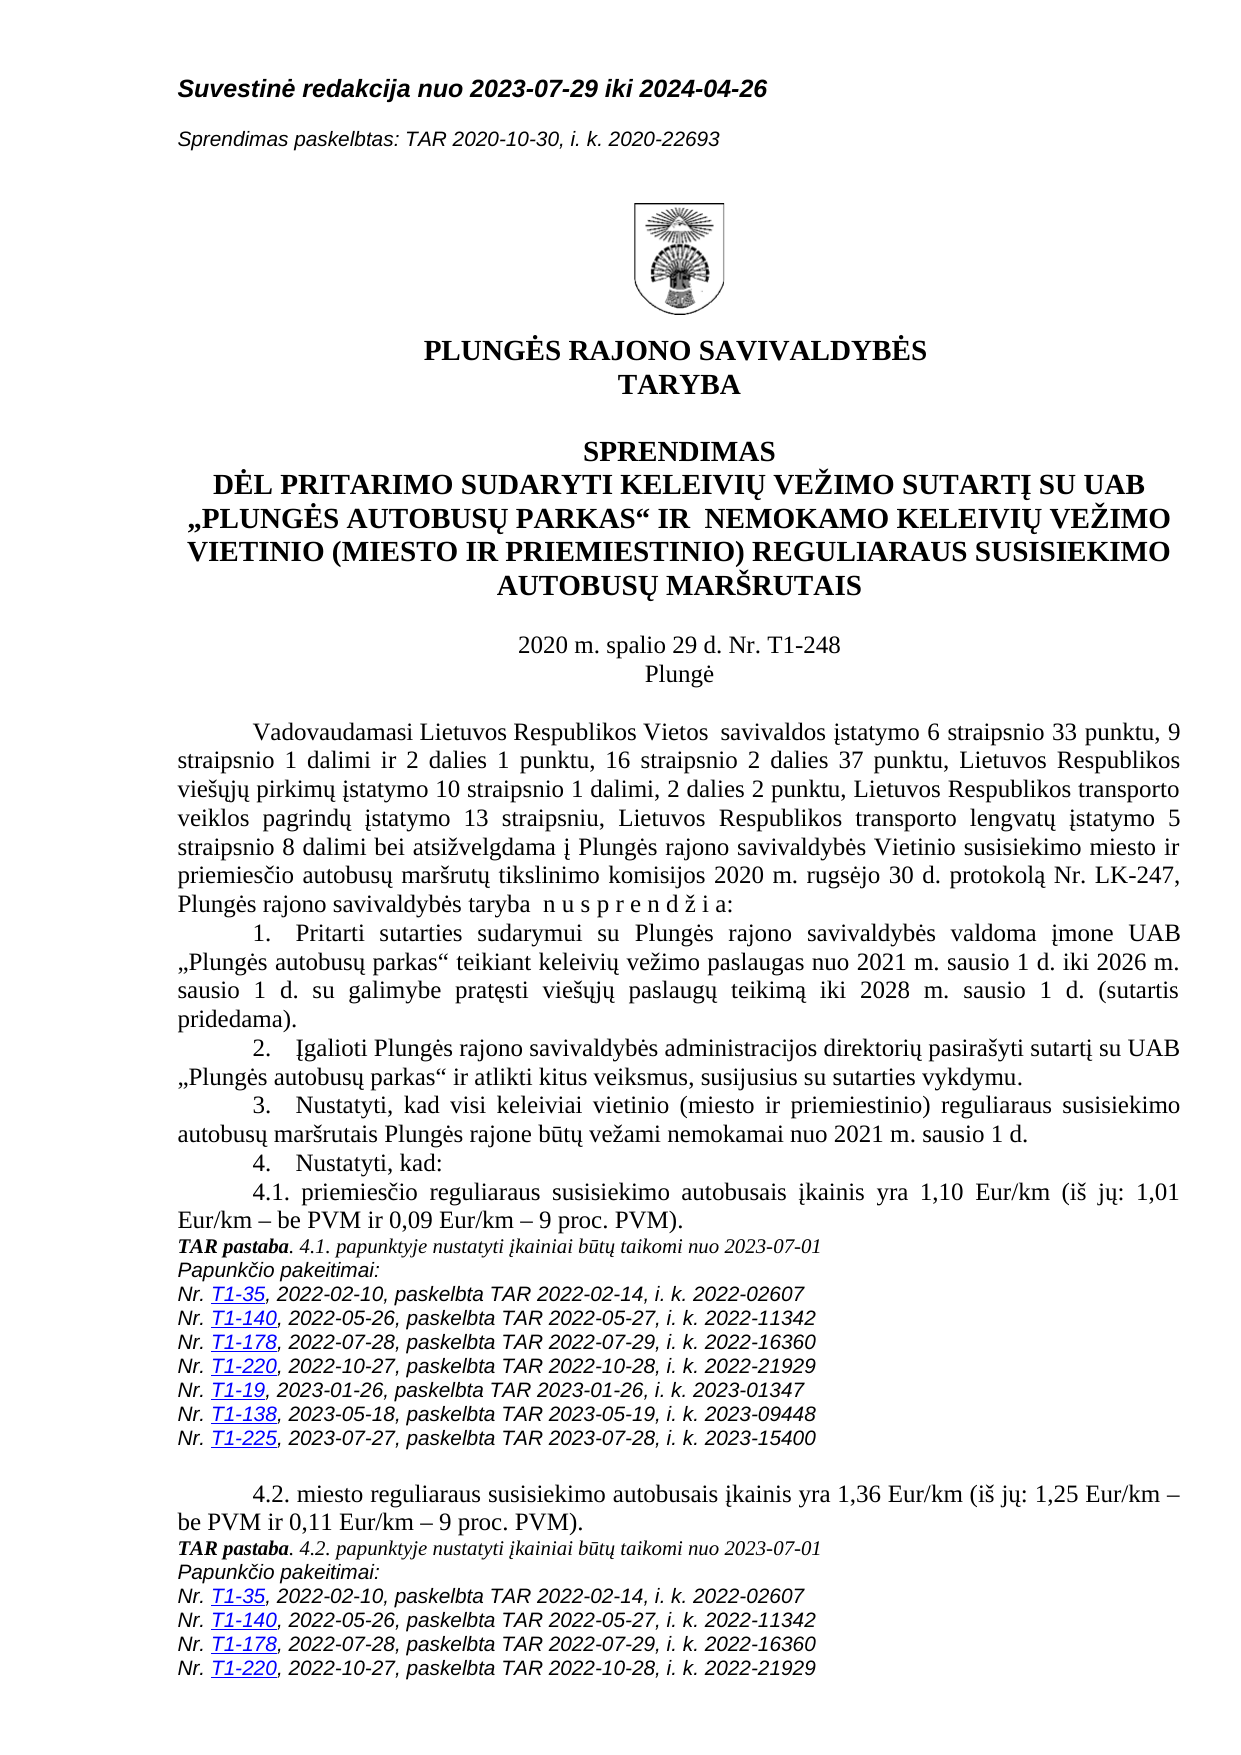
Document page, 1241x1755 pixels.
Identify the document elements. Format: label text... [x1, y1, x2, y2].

text Nr. T1-225, 2023-07-27, paskelbta TAR 2023-07-28, i. k. 2023-15400 [177, 1426, 1181, 1450]
text Papunkčio pakeitimai: [177, 1258, 1181, 1282]
text 4.1. priemiesčio reguliaraus susisiekimo autobusais įkainis yra 1,10 Eur/km (iš jų: 1,01 Eur/km – be PVM ir 0,09 Eur/km – 9 proc. PVM). [177, 1177, 1181, 1234]
text 3. Nustatyti, kad visi keleiviai vietinio (miesto ir priemiestinio) reguliaraus susisiekimo autobusų maršrutais Plungės rajone būtų vežami nemokamai nuo 2021 m. sausio 1 d. [177, 1090, 1181, 1148]
text Plungė [177, 659, 1181, 688]
text Nr. T1-19, 2023-01-26, paskelbta TAR 2023-01-26, i. k. 2023-01347 [177, 1378, 1181, 1402]
text Nr. T1-178, 2022-07-28, paskelbta TAR 2022-07-29, i. k. 2022-16360 [177, 1330, 1181, 1354]
text Nr. T1-140, 2022-05-26, paskelbta TAR 2022-05-27, i. k. 2022-11342 [177, 1306, 1181, 1330]
text Nr. T1-138, 2023-05-18, paskelbta TAR 2023-05-19, i. k. 2023-09448 [177, 1402, 1181, 1426]
text Nr. T1-140, 2022-05-26, paskelbta TAR 2022-05-27, i. k. 2022-11342 [177, 1608, 1181, 1632]
text Sprendimas paskelbtas: TAR 2020-10-30, i. k. 2020-22693 [177, 126, 1181, 150]
text Nr. T1-35, 2022-02-10, paskelbta TAR 2022-02-14, i. k. 2022-02607 [177, 1282, 1181, 1306]
text 2. Įgalioti Plungės rajono savivaldybės administracijos direktorių pasirašyti sutartį su UAB „Plungės autobusų parkas“ ir atlikti kitus veiksmus, susijusius su sutarties vykdymu. [177, 1033, 1181, 1090]
text Nr. T1-220, 2022-10-27, paskelbta TAR 2022-10-28, i. k. 2022-21929 [177, 1354, 1181, 1378]
text PLUNGĖS RAJONO SAVIVALDYBĖS [177, 333, 1181, 367]
text 2020 m. spalio 29 d. Nr. T1-248 [177, 630, 1181, 659]
text Vadovaudamasi Lietuvos Respublikos Vietos savivaldos įstatymo 6 straipsnio 33 punktu, 9 straipsnio 1 dalimi ir 2 dalies 1 punktu, 16 straipsnio 2 dalies 37 punktu, Lietuvos Respublikos viešųjų pirkimų įstatymo 10 straipsnio 1 dalimi, 2 dalies 2 punktu, Lietuvos Respublikos transporto veiklos pagrindų įstatymo 13 straipsniu, Lietuvos Respublikos transporto lengvatų įstatymo 5 straipsnio 8 dalimi bei atsižvelgdama į Plungės rajono savivaldybės Vietinio susisiekimo miesto ir priemiesčio autobusų maršrutų tikslinimo komisijos 2020 m. rugsėjo 30 d. protokolą Nr. LK-247, Plungės rajono savivaldybės taryba n u s p r e n d ž i a: [177, 717, 1181, 918]
text Nr. T1-35, 2022-02-10, paskelbta TAR 2022-02-14, i. k. 2022-02607 [177, 1584, 1181, 1608]
text Nr. T1-220, 2022-10-27, paskelbta TAR 2022-10-28, i. k. 2022-21929 [177, 1656, 1181, 1680]
text TAR pastaba. 4.1. papunktyje nustatyti įkainiai būtų taikomi nuo 2023-07-01 [177, 1234, 1181, 1258]
text TARYBA [177, 367, 1181, 400]
text Suvestinė redakcija nuo 2023-07-29 iki 2024-04-26 [177, 74, 1181, 102]
text 4.2. miesto reguliaraus susisiekimo autobusais įkainis yra 1,36 Eur/km (iš jų: 1,25 Eur/km – be PVM ir 0,11 Eur/km – 9 proc. PVM). [177, 1479, 1181, 1536]
text Papunkčio pakeitimai: [177, 1560, 1181, 1584]
text TAR pastaba. 4.2. papunktyje nustatyti įkainiai būtų taikomi nuo 2023-07-01 [177, 1536, 1181, 1560]
text Nr. T1-178, 2022-07-28, paskelbta TAR 2022-07-29, i. k. 2022-16360 [177, 1632, 1181, 1656]
text 4. Nustatyti, kad: [177, 1148, 1181, 1177]
text DĖL PRITARIMO SUDARYTI KELEIVIŲ VEŽIMO SUTARTĮ SU UAB „PLUNGĖS AUTOBUSŲ PARKAS“ IR NEMOKAMO KELEIVIŲ VEŽIMO VIETINIO (MIESTO IR PRIEMIESTINIO) REGULIARAUS SUSISIEKIMO AUTOBUSŲ MARŠRUTAIS [177, 467, 1181, 602]
text SPRENDIMAS [177, 434, 1181, 467]
text 1. Pritarti sutarties sudarymui su Plungės rajono savivaldybės valdoma įmone UAB „Plungės autobusų parkas“ teikiant keleivių vežimo paslaugas nuo 2021 m. sausio 1 d. iki 2026 m. sausio 1 d. su galimybe pratęsti viešųjų paslaugų teikimą iki 2028 m. sausio 1 d. (sutartis pridedama). [177, 918, 1181, 1033]
